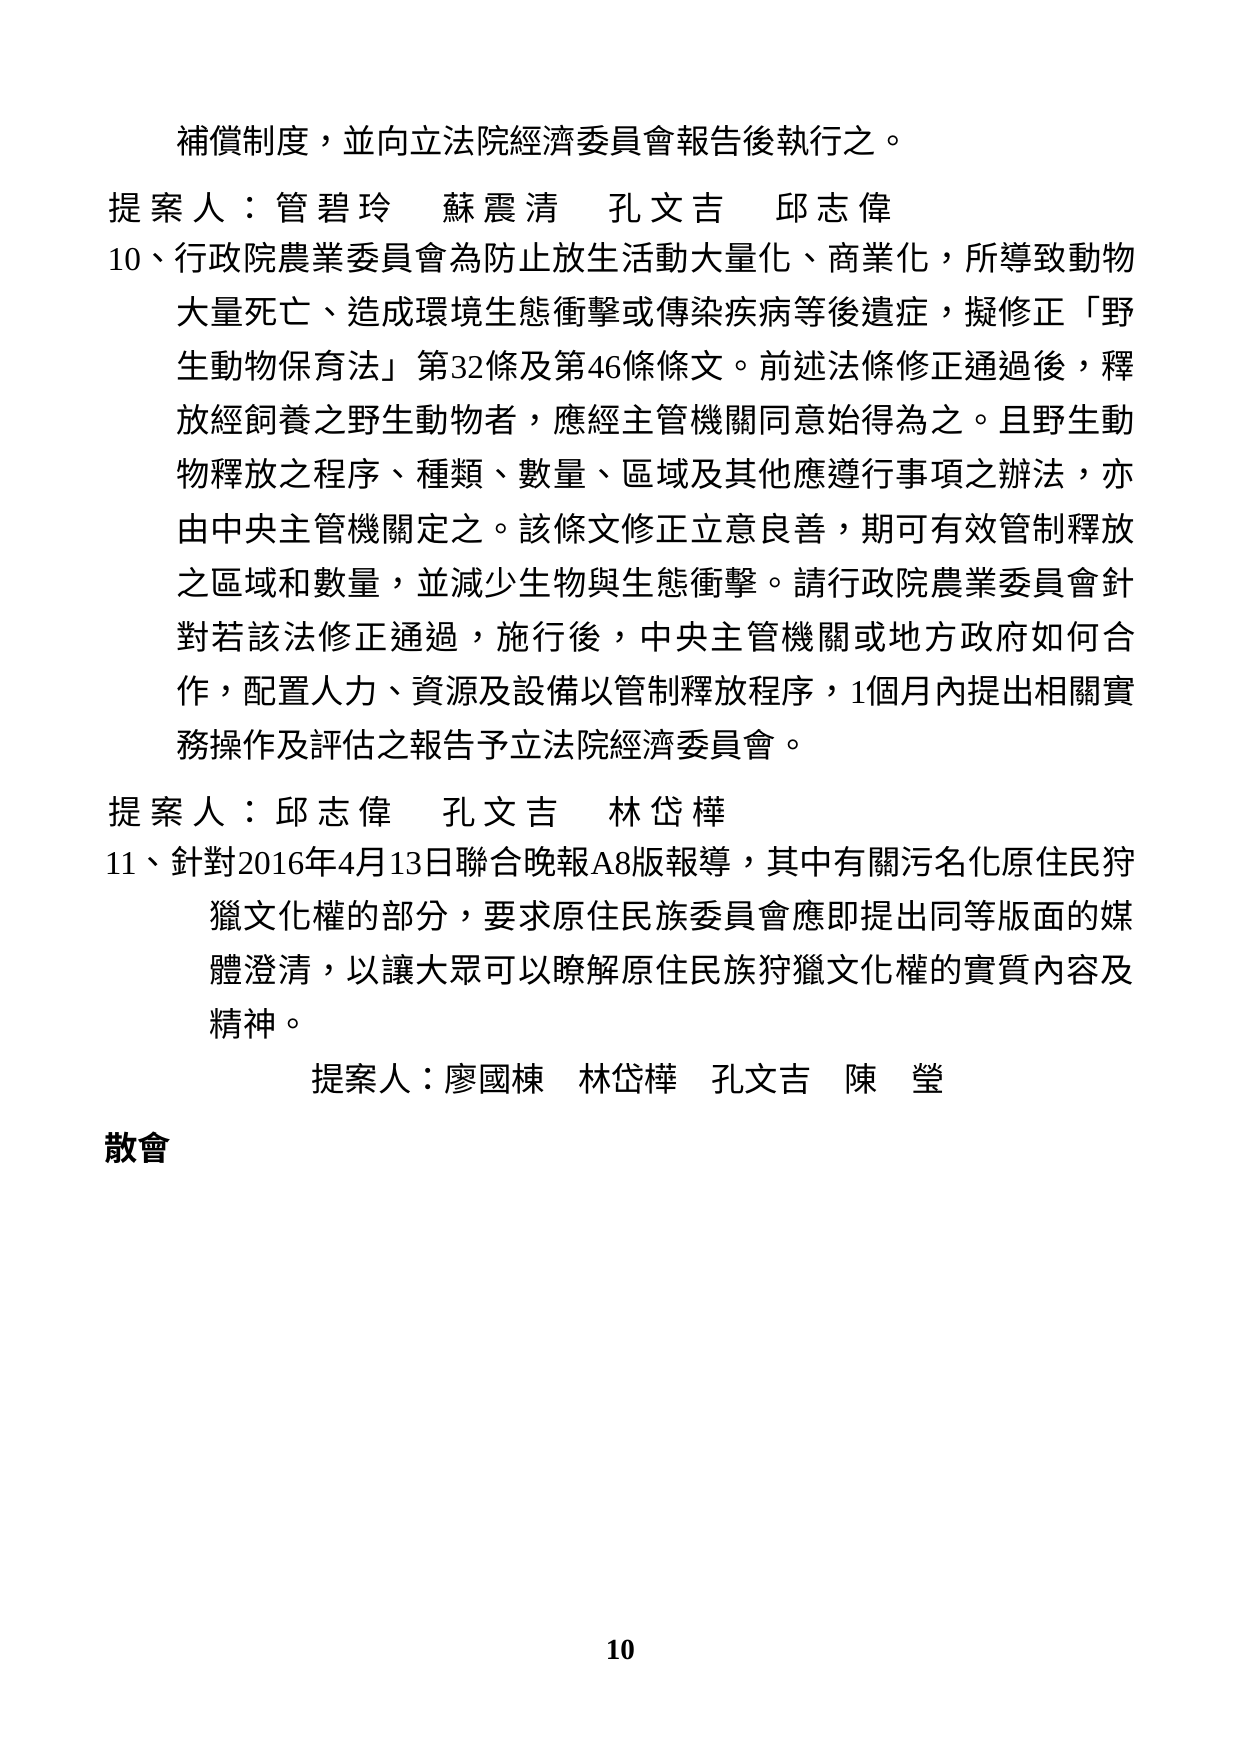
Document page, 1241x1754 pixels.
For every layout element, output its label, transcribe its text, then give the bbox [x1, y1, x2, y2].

text 提案人：管碧玲 蘇震清 孔文吉 邱志偉 [104, 164, 1032, 227]
text 提案人：邱志偉 孔文吉 林岱樺 [104, 768, 1032, 831]
text 提案人：廖國棟 林岱樺 孔文吉 陳 瑩 [311, 1048, 1136, 1102]
list 針對2016年4月13日聯合晚報A8版報導，其中有關污名化原住民狩獵文化權的部分，要求原住民族委員會應即提出同等版面的媒體澄清，以讓大眾可以瞭解原住民族狩獵文化權的實質內容及精神。 [104, 831, 1136, 1048]
text 散會 [1, 1117, 1136, 1171]
list 補償制度，並向立法院經濟委員會報告後執行之。 [107, 110, 1136, 164]
list 行政院農業委員會為防止放生活動大量化、商業化，所導致動物大量死亡、造成環境生態衝擊或傳染疾病等後遺症，擬修正「野生動物保育法」第32條及第46條條文。前述法條修正通過後，釋放經飼養之野生動物者，應經主管機關同意始得為之。且野生動物釋放之程序、種類、數量、區域及其他應遵行事項之辦法，亦由中央主管機關定之。該條文修正立意良善，期可有效管制釋放之區域和數量，並減少生物與生態衝擊。請行政院農業委員會針對若該法修正通過，施行後，中央主管機關或地方政府如何合作，配置人力、資源及設備以管制釋放程序，1個月內提出相關實務操作及評估之報告予立法院經濟委員會。 [107, 227, 1136, 768]
